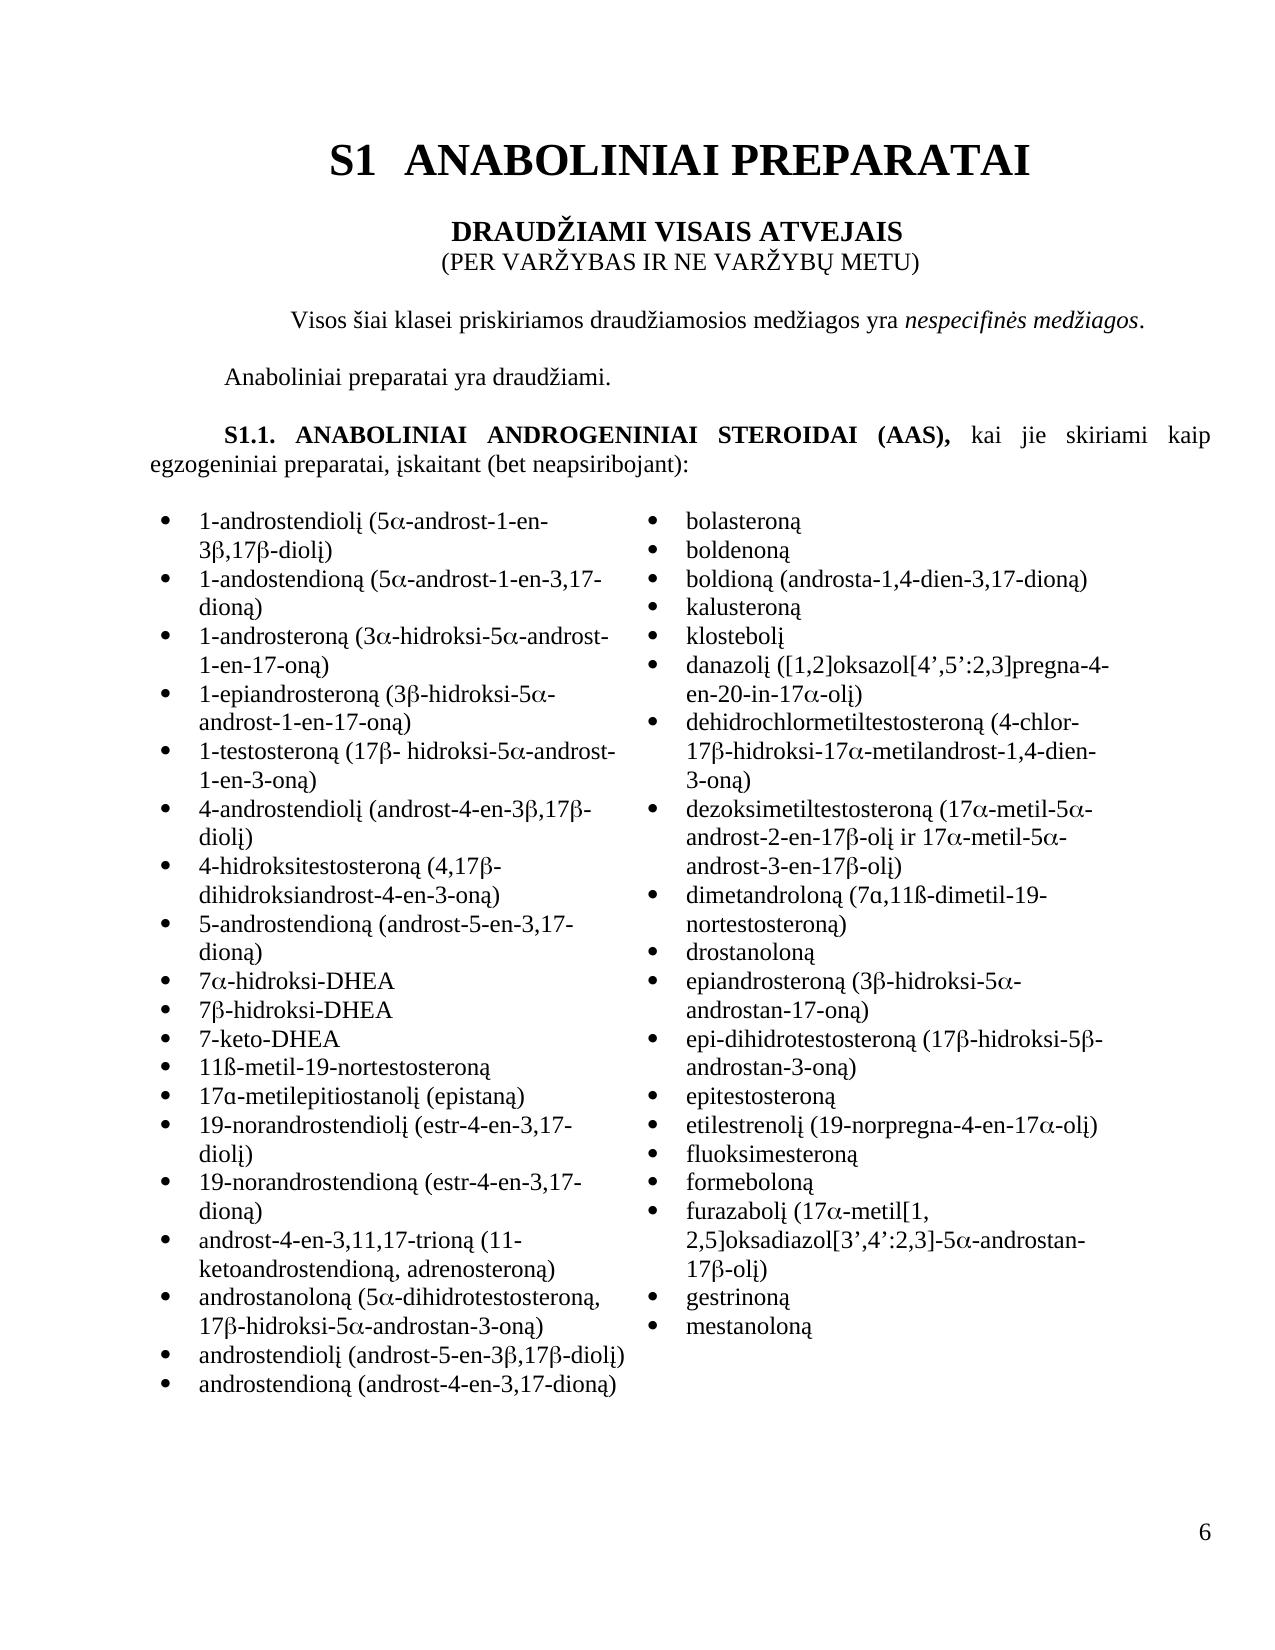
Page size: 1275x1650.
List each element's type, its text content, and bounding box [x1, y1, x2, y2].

table_header  bolasteroną  boldenoną  boldioną (androsta-1,4-dien-3,17-dioną)  kalusteroną  klostebolį  danazolį ([1,2]oksazol[4’,5’:2,3]pregna-4-en-20-in-17-olį)  dehidrochlormetiltestosteroną (4-chlor-17-hidroksi-17-metilandrost-1,4-dien-3-oną)  dezoksimetiltestosteroną (17-metil-5-androst-2-en-17-olį ir 17-metil-5-androst-3-en-17-olį)  dimetandroloną (7ɑ,11ß-dimetil-19-nortestosteroną)  drostanoloną  epiandrosteroną (3-hidroksi-5-androstan-17-oną)  epi-dihidrotestosteroną (17-hidroksi-5-androstan-3-oną)  epitestosteroną  etilestrenolį (19-norpregna-4-en-17-olį)  fluoksimesteroną  formeboloną  furazabolį (17-metil[1, 2,5]oksadiazol[3’,4’:2,3]-5-androstan-17-olį)  gestrinoną  mestanoloną [637, 506, 1124, 1397]
text Visos šiai klasei priskiriamos draudžiamosios medžiagos yra nespecifinės medžiagos. [150, 305, 1211, 334]
text Anaboliniai preparatai yra draudžiami. [150, 362, 1211, 391]
table_header  1-androstendiolį (5-androst-1-en-3,17-diolį)  1-andostendioną (5-androst-1-en-3,17-dioną)  1-androsteroną (3-hidroksi-5-androst-1-en-17-oną)  1-epiandrosteroną (3-hidroksi-5-androst-1-en-17-oną)  1-testosteroną (17- hidroksi-5-androst-1-en-3-oną)  4-androstendiolį (androst-4-en-3,17-diolį)  4-hidroksitestosteroną (4,17-dihidroksiandrost-4-en-3-oną)  5-androstendioną (androst-5-en-3,17-dioną)  7-hidroksi-DHEA  7-hidroksi-DHEA  7-keto-DHEA  11ß-metil-19-nortestosteroną  17ɑ-metilepitiostanolį (epistaną)  19-norandrostendiolį (estr-4-en-3,17-diolį)  19-norandrostendioną (estr-4-en-3,17-dioną)  androst-4-en-3,11,17-trioną (11-ketoandrostendioną, adrenosteroną)  androstanoloną (5-dihidrotestosteroną, 17-hidroksi-5-androstan-3-oną)  androstendiolį (androst-5-en-3,17-diolį)  androstendioną (androst-4-en-3,17-dioną) [150, 506, 637, 1397]
text S1.1. ANABOLINIAI ANDROGENINIAI STEROIDAI (AAS), kai jie skiriami kaip egzogeniniai preparatai, įskaitant (bet neapsiribojant): [150, 420, 1211, 477]
text DRAUDŽIAMI VISAIS ATVEJAIS [150, 214, 1211, 247]
text (PER VARŽYBAS IR NE VARŽYBŲ METU) [150, 247, 1211, 276]
text S1 ANABOLINIAI PREPARATAI [150, 132, 1211, 185]
